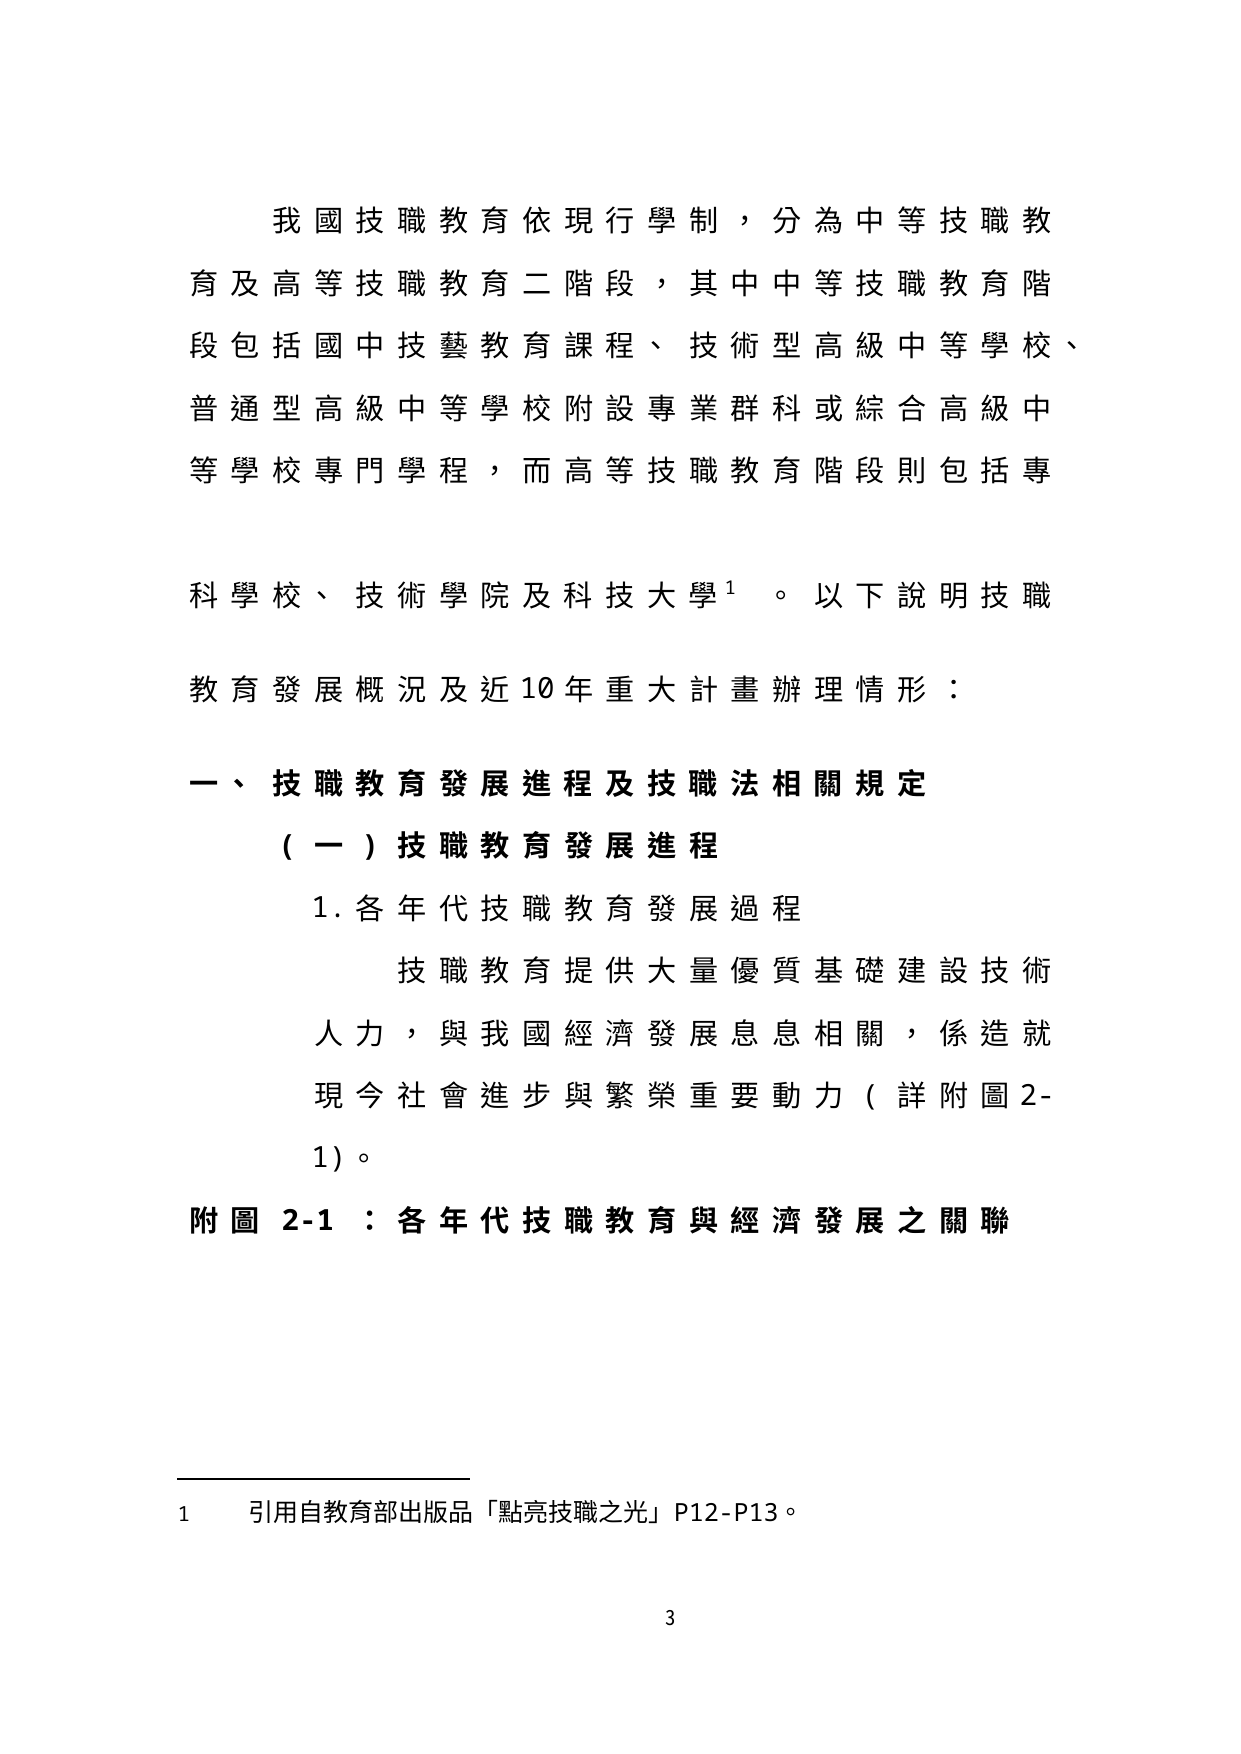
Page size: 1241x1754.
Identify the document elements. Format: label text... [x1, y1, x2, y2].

text 附圖2-1：各年代技職教育與經濟發展之關聯 [183, 1177, 1058, 1240]
text 一、技職教育發展進程及技職法相關規定 [183, 740, 1058, 802]
text (一)技職教育發展進程 [242, 802, 1058, 865]
text 技職教育提供大量優質基礎建設技術人力，與我國經濟發展息息相關，係造就現今社會進步與繁榮重要動力(詳附圖2-1)。 [300, 927, 1058, 1177]
text 1.各年代技職教育發展過程 [271, 865, 1058, 927]
text 引用自教育部出版品「點亮技職之光」P12-P13。 [177, 1479, 1063, 1532]
text 我國技職教育依現行學制，分為中等技職教育及高等技職教育二階段，其中中等技職教育階段包括國中技藝教育課程、技術型高級中等學校、普通型高級中等學校附設專業群科或綜合高級中等學校專門學程，而高等技職教育階段則包括專科學校、技術學院及科技大學。以下說明技職教育發展概況及近10年重大計畫辦理情形： [183, 177, 1058, 740]
